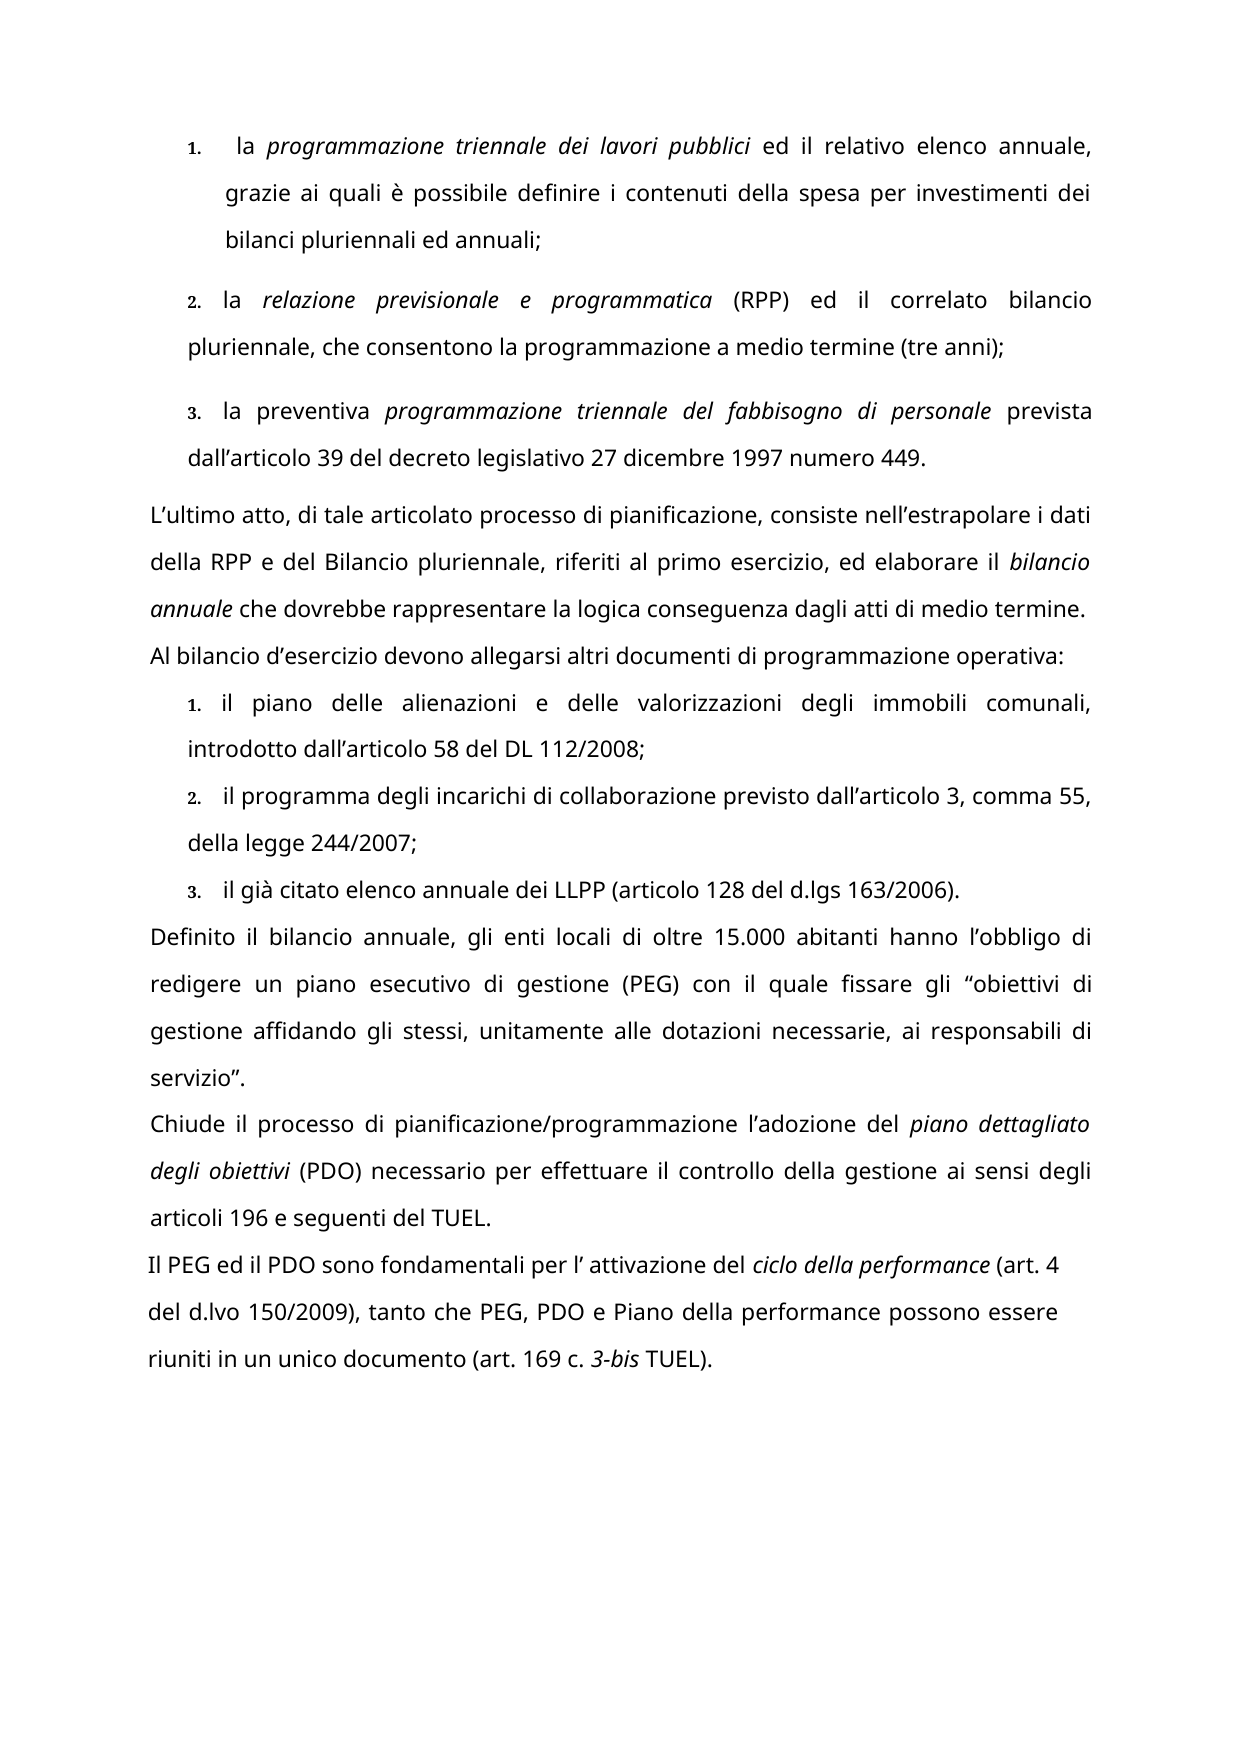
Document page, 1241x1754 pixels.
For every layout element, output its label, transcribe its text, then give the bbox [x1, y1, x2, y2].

list la relazione previsionale e programmatica (RPP) ed il correlato bilancio pluriennale, che consentono la programmazione a medio termine (tre anni); [187, 284, 1092, 362]
list la preventiva programmazione triennale del fabbisogno di personale prevista dall’articolo 39 del decreto legislativo 27 dicembre 1997 numero 449. [187, 395, 1092, 473]
text Definito il bilancio annuale, gli enti locali di oltre 15.000 abitanti hanno l’obbligo di redigere un piano esecutivo di gestione (PEG) con il quale fissare gli “obiettivi di gestione affidando gli stessi, unitamente alle dotazioni necessarie, ai responsabili di servizio”. [150, 921, 1092, 1093]
text Il PEG ed il PDO sono fondamentali per l’ attivazione del ciclo della performance (art. 4 del d.lvo 150/2009), tanto che PEG, PDO e Piano della performance possono essere riuniti in un unico documento (art. 169 c. 3-bis TUEL). [148, 1249, 1059, 1374]
list il piano delle alienazioni e delle valorizzazioni degli immobili comunali, introdotto dall’articolo 58 del DL 112/2008; [187, 687, 1092, 765]
text Al bilancio d’esercizio devono allegarsi altri documenti di programmazione operativa: [150, 640, 1092, 671]
list la programmazione triennale dei lavori pubblici ed il relativo elenco annuale, grazie ai quali è possibile definire i contenuti della spesa per investimenti dei bilanci pluriennali ed annuali; [187, 130, 1092, 255]
list il programma degli incarichi di collaborazione previsto dall’articolo 3, comma 55, della legge 244/2007; [187, 780, 1092, 858]
list il già citato elenco annuale dei LLPP (articolo 128 del d.lgs 163/2006). [187, 874, 1092, 905]
text L’ultimo atto, di tale articolato processo di pianificazione, consiste nell’estrapolare i dati della RPP e del Bilancio pluriennale, riferiti al primo esercizio, ed elaborare il bilancio annuale che dovrebbe rappresentare la logica conseguenza dagli atti di medio termine. [150, 499, 1092, 624]
text Chiude il processo di pianificazione/programmazione l’adozione del piano dettagliato degli obiettivi (PDO) necessario per effettuare il controllo della gestione ai sensi degli articoli 196 e seguenti del TUEL. [150, 1108, 1092, 1233]
